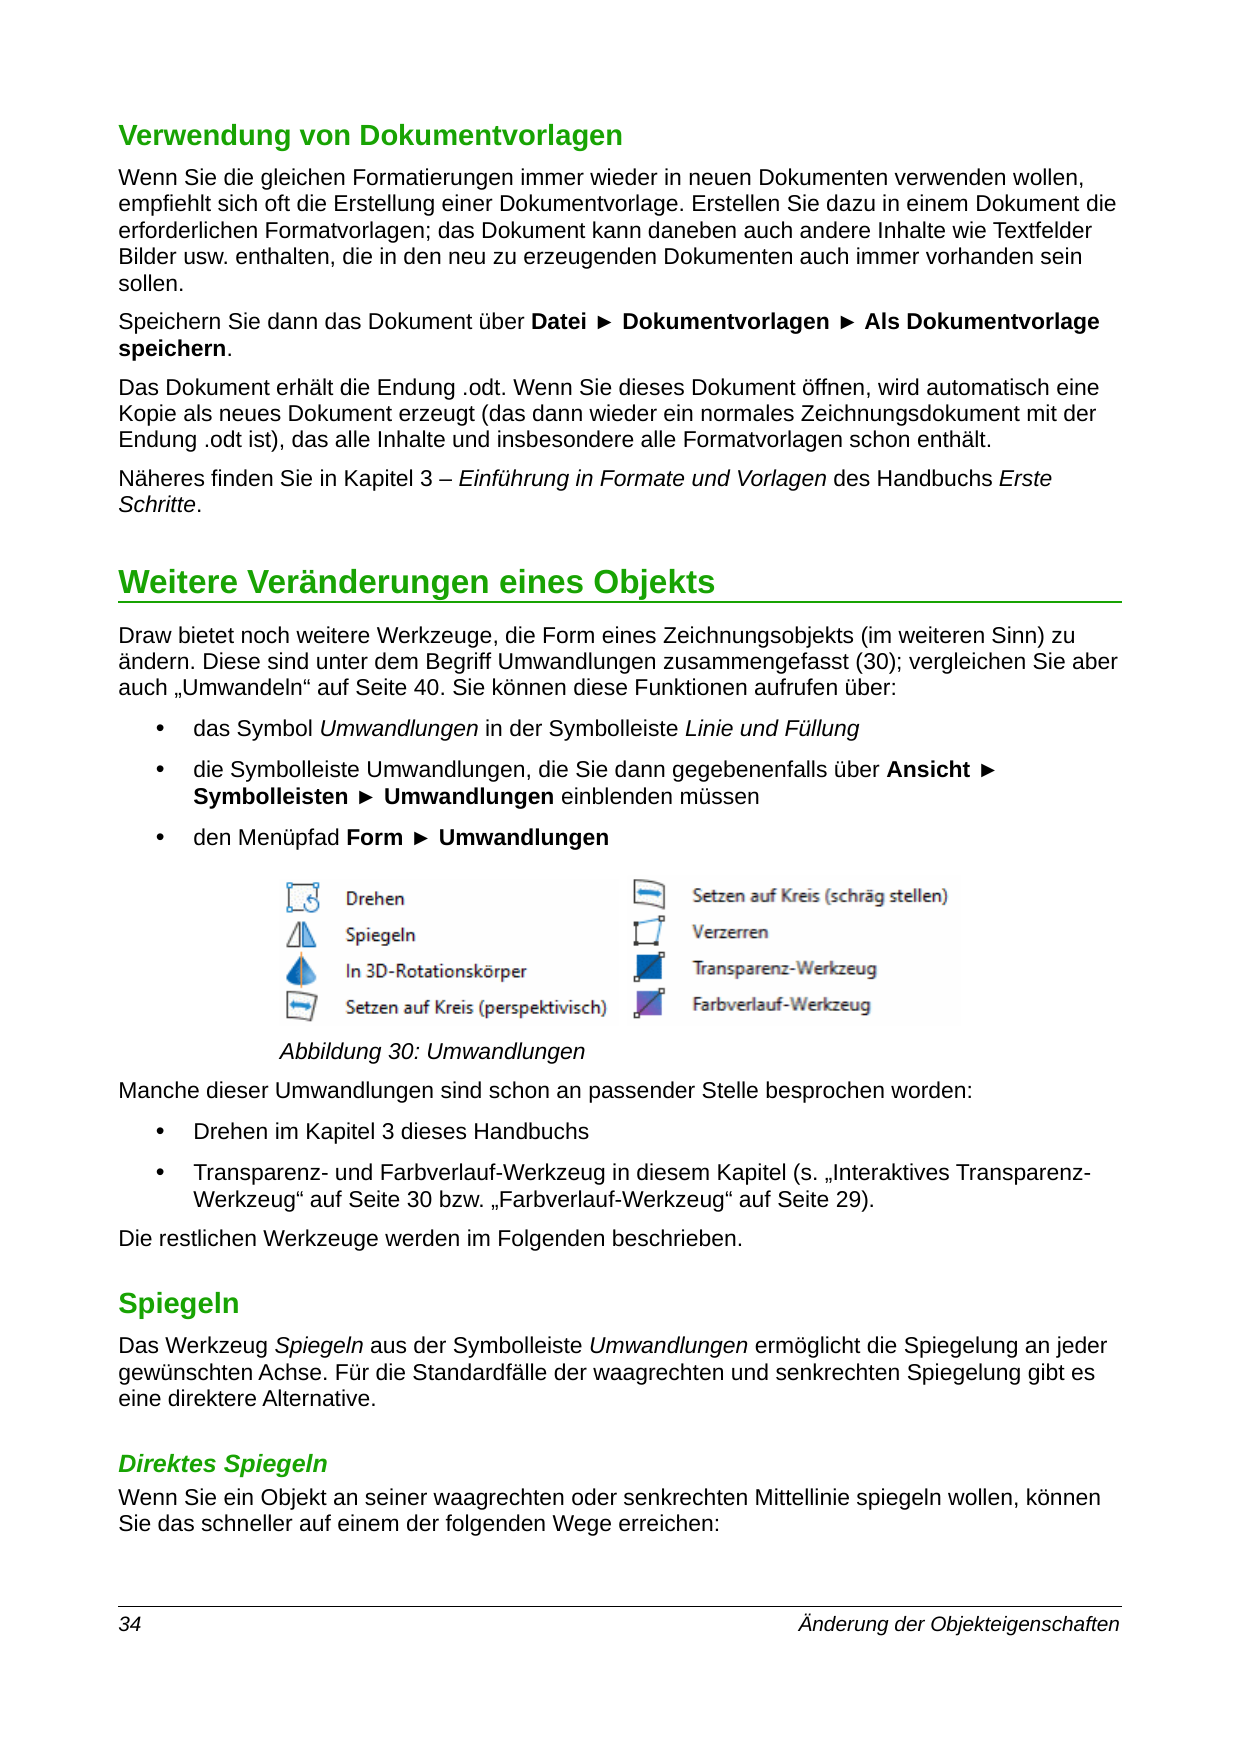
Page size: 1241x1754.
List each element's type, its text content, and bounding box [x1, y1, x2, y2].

text Wenn Sie ein Objekt an seiner waagrechten oder senkrechten Mittellinie spiegeln wollen, können Sie das schneller auf einem der folgenden Wege erreichen: [118, 1484, 1122, 1537]
text Näheres finden Sie in Kapitel 3 – Einführung in Formate und Vorlagen des Handbuchs Erste Schritte. [118, 465, 1122, 518]
list den Menüpfad Form ► Umwandlungen [156, 822, 1122, 851]
text Speichern Sie dann das Dokument über Datei ► Dokumentvorlagen ► Als Dokumentvorlage speichern. [118, 308, 1122, 361]
subtitle Verwendung von Dokumentvorlagen [118, 118, 1122, 152]
subtitle Direktes Spiegeln [118, 1449, 1122, 1478]
subtitle Weitere Veränderungen eines Objekts [118, 562, 1122, 601]
text Die restlichen Werkzeuge werden im Folgenden beschrieben. [118, 1225, 1122, 1251]
text Das Werkzeug Spiegeln aus der Symbolleiste Umwandlungen ermöglicht die Spiegelung an jeder gewünschten Achse. Für die Standardfälle der waagrechten und senkrechten Spiegelung gibt es eine direktere Alternative. [118, 1332, 1122, 1412]
text Manche dieser Umwandlungen sind schon an passender Stelle besprochen worden: [118, 1077, 1122, 1103]
list das Symbol Umwandlungen in der Symbolleiste Linie und Füllung [156, 713, 1122, 742]
subtitle Spiegeln [118, 1287, 1122, 1320]
list Drehen im Kapitel 3 dieses Handbuchs [156, 1116, 1122, 1144]
list Transparenz- und Farbverlauf-Werkzeug in diesem Kapitel (s. „Interaktives Transparenz-Werkzeug“ auf Seite 30 bzw. „Farbverlauf-Werkzeug“ auf Seite 29). [156, 1157, 1122, 1212]
text Abbildung 30: Umwandlungen [279, 1038, 961, 1064]
list die Symbolleiste Umwandlungen, die Sie dann gegebenenfalls über Ansicht ► Symbolleisten ► Umwandlungen einblenden müssen [156, 754, 1122, 809]
picture [279, 875, 961, 1026]
text Das Dokument erhält die Endung .odt. Wenn Sie dieses Dokument öffnen, wird automatisch eine Kopie als neues Dokument erzeugt (das dann wieder ein normales Zeichnungsdokument mit der Endung .odt ist), das alle Inhalte und insbesondere alle Formatvorlagen schon enthält. [118, 373, 1122, 453]
text Wenn Sie die gleichen Formatierungen immer wieder in neuen Dokumenten verwenden wollen, empfiehlt sich oft die Erstellung einer Dokumentvorlage. Erstellen Sie dazu in einem Dokument die erforderlichen Formatvorlagen; das Dokument kann daneben auch andere Inhalte wie Textfelder Bilder usw. enthalten, die in den neu zu erzeugenden Dokumenten auch immer vorhanden sein sollen. [118, 164, 1122, 296]
text Draw bietet noch weitere Werkzeuge, die Form eines Zeichnungsobjekts (im weiteren Sinn) zu ändern. Diese sind unter dem Begriff Umwandlungen zusammengefasst (Abbildung 30); verglei­chen Sie aber auch „Umwandeln“ auf Seite 40. Sie können diese Funktionen aufrufen über: [118, 622, 1122, 701]
